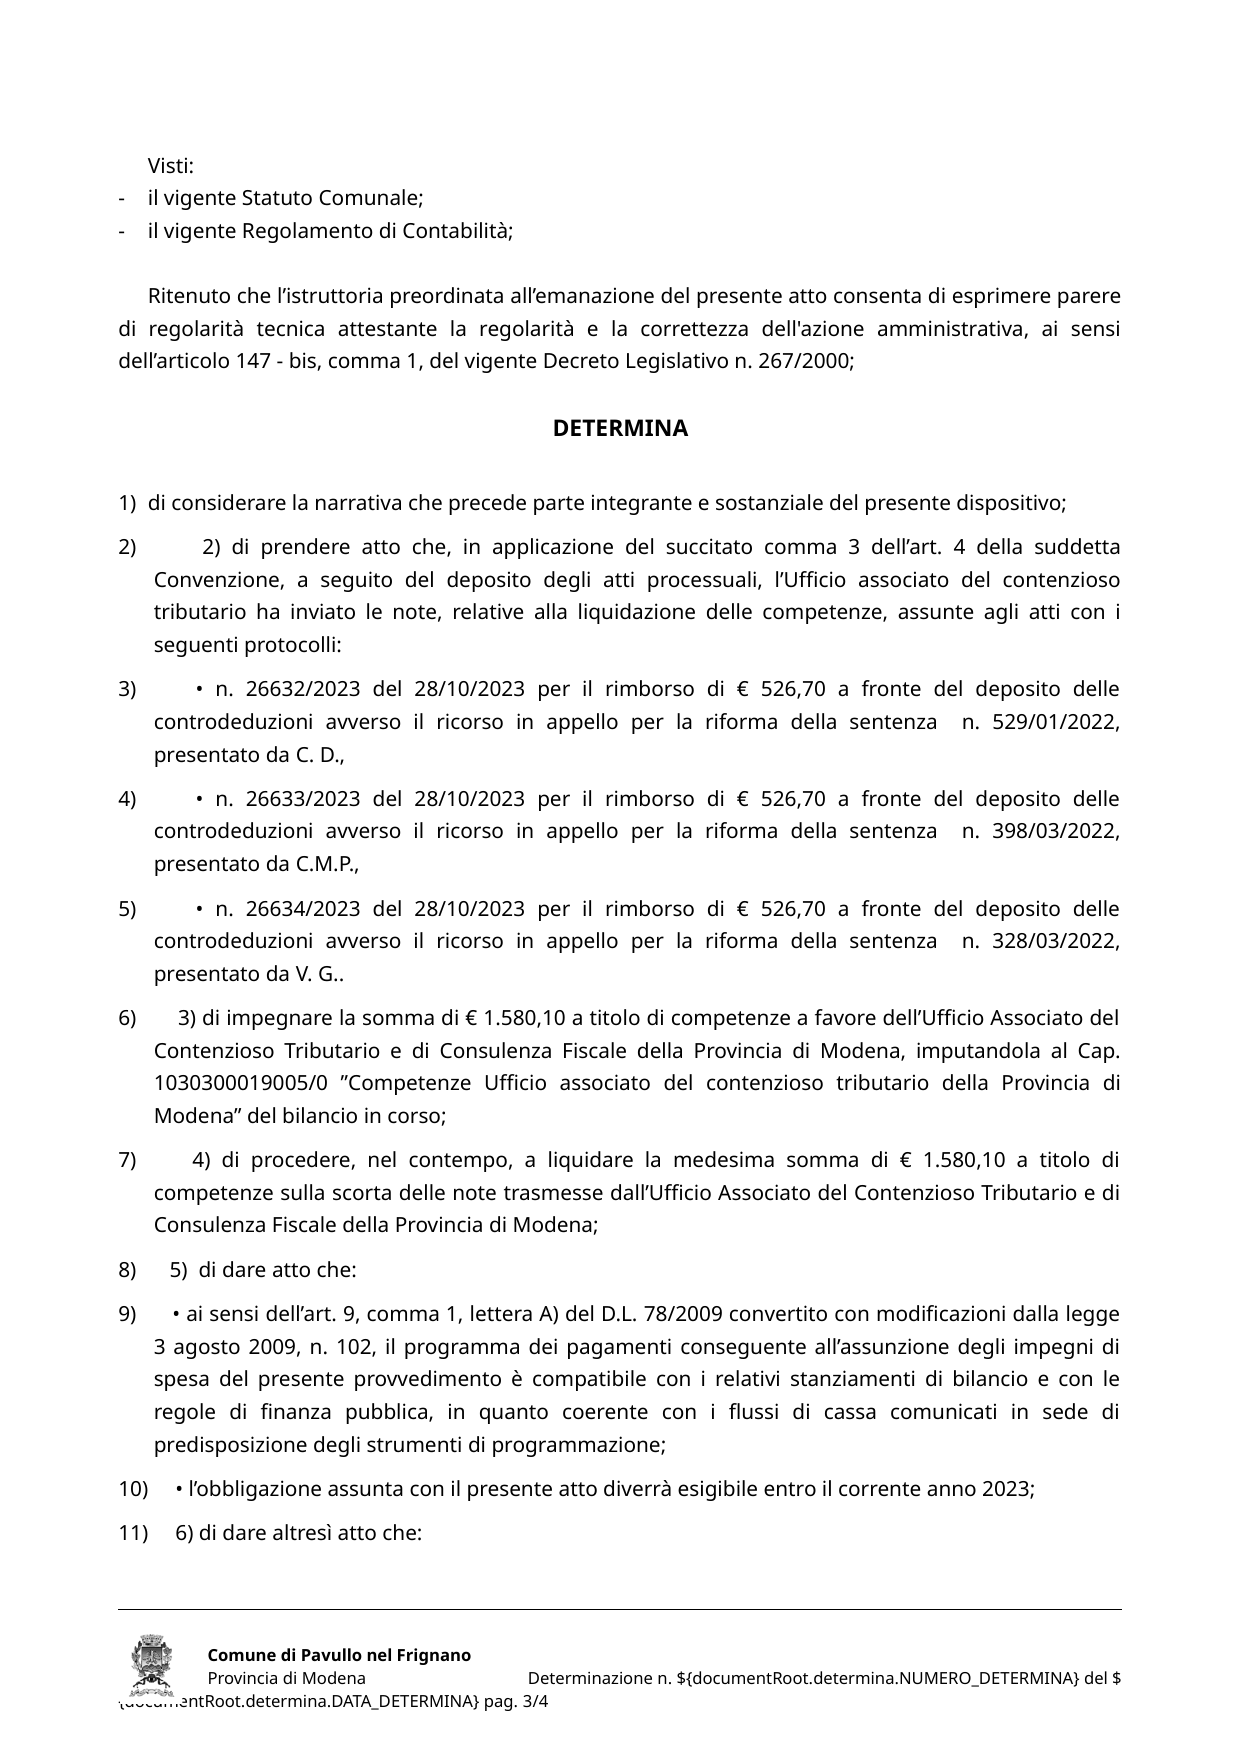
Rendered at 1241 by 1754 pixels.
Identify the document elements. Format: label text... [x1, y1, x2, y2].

list • n. 26634/2023 del 28/10/2023 per il rimborso di € 526,70 a fronte del deposito delle controdeduzioni avverso il ricorso in appello per la riforma della sentenza n. 328/03/2022, presentato da V. G.. [118, 894, 1122, 987]
picture [120, 1631, 183, 1704]
list • n. 26632/2023 del 28/10/2023 per il rimborso di € 526,70 a fronte del deposito delle controdeduzioni avverso il ricorso in appello per la riforma della sentenza n. 529/01/2022, presentato da C. D., [118, 674, 1122, 768]
list • l’obbligazione assunta con il presente atto diverrà esigibile entro il corrente anno 2023; [118, 1474, 1122, 1503]
list 2) di prendere atto che, in applicazione del succitato comma 3 dell’art. 4 della suddetta Convenzione, a seguito del deposito degli atti processuali, l’Ufficio associato del contenzioso tributario ha inviato le note, relative alla liquidazione delle competenze, assunte agli atti con i seguenti protocolli: [118, 532, 1122, 658]
list il vigente Regolamento di Contabilità; [118, 216, 1122, 244]
text Visti: [118, 151, 1122, 179]
list 3) di impegnare la somma di € 1.580,10 a titolo di competenze a favore dell’Ufficio Associato del Contenzioso Tributario e di Consulenza Fiscale della Provincia di Modena, imputandola al Cap. 1030300019005/0 ”Competenze Ufficio associato del contenzioso tributario della Provincia di Modena” del bilancio in corso; [118, 1003, 1122, 1129]
list di considerare la narrativa che precede parte integrante e sostanziale del presente dispositivo; [118, 488, 1122, 516]
text DETERMINA [118, 412, 1122, 443]
list • ai sensi dell’art. 9, comma 1, lettera A) del D.L. 78/2009 convertito con modificazioni dalla legge 3 agosto 2009, n. 102, il programma dei pagamenti conseguente all’assunzione degli impegni di spesa del presente provvedimento è compatibile con i relativi stanziamenti di bilancio e con le regole di finanza pubblica, in quanto coerente con i flussi di cassa comunicati in sede di predisposizione degli strumenti di programmazione; [118, 1299, 1122, 1458]
list 5) di dare atto che: [118, 1255, 1122, 1283]
list il vigente Statuto Comunale; [118, 183, 1122, 212]
list • n. 26633/2023 del 28/10/2023 per il rimborso di € 526,70 a fronte del deposito delle controdeduzioni avverso il ricorso in appello per la riforma della sentenza n. 398/03/2022, presentato da C.M.P., [118, 784, 1122, 878]
list 6) di dare altresì atto che: [118, 1518, 1122, 1547]
list 4) di procedere, nel contempo, a liquidare la medesima somma di € 1.580,10 a titolo di competenze sulla scorta delle note trasmesse dall’Ufficio Associato del Contenzioso Tributario e di Consulenza Fiscale della Provincia di Modena; [118, 1145, 1122, 1239]
text Ritenuto che l’istruttoria preordinata all’emanazione del presente atto consenta di esprimere parere di regolarità tecnica attestante la regolarità e la correttezza dell'azione amministrativa, ai sensi dell’articolo 147 - bis, comma 1, del vigente Decreto Legislativo n. 267/2000; [118, 281, 1122, 375]
